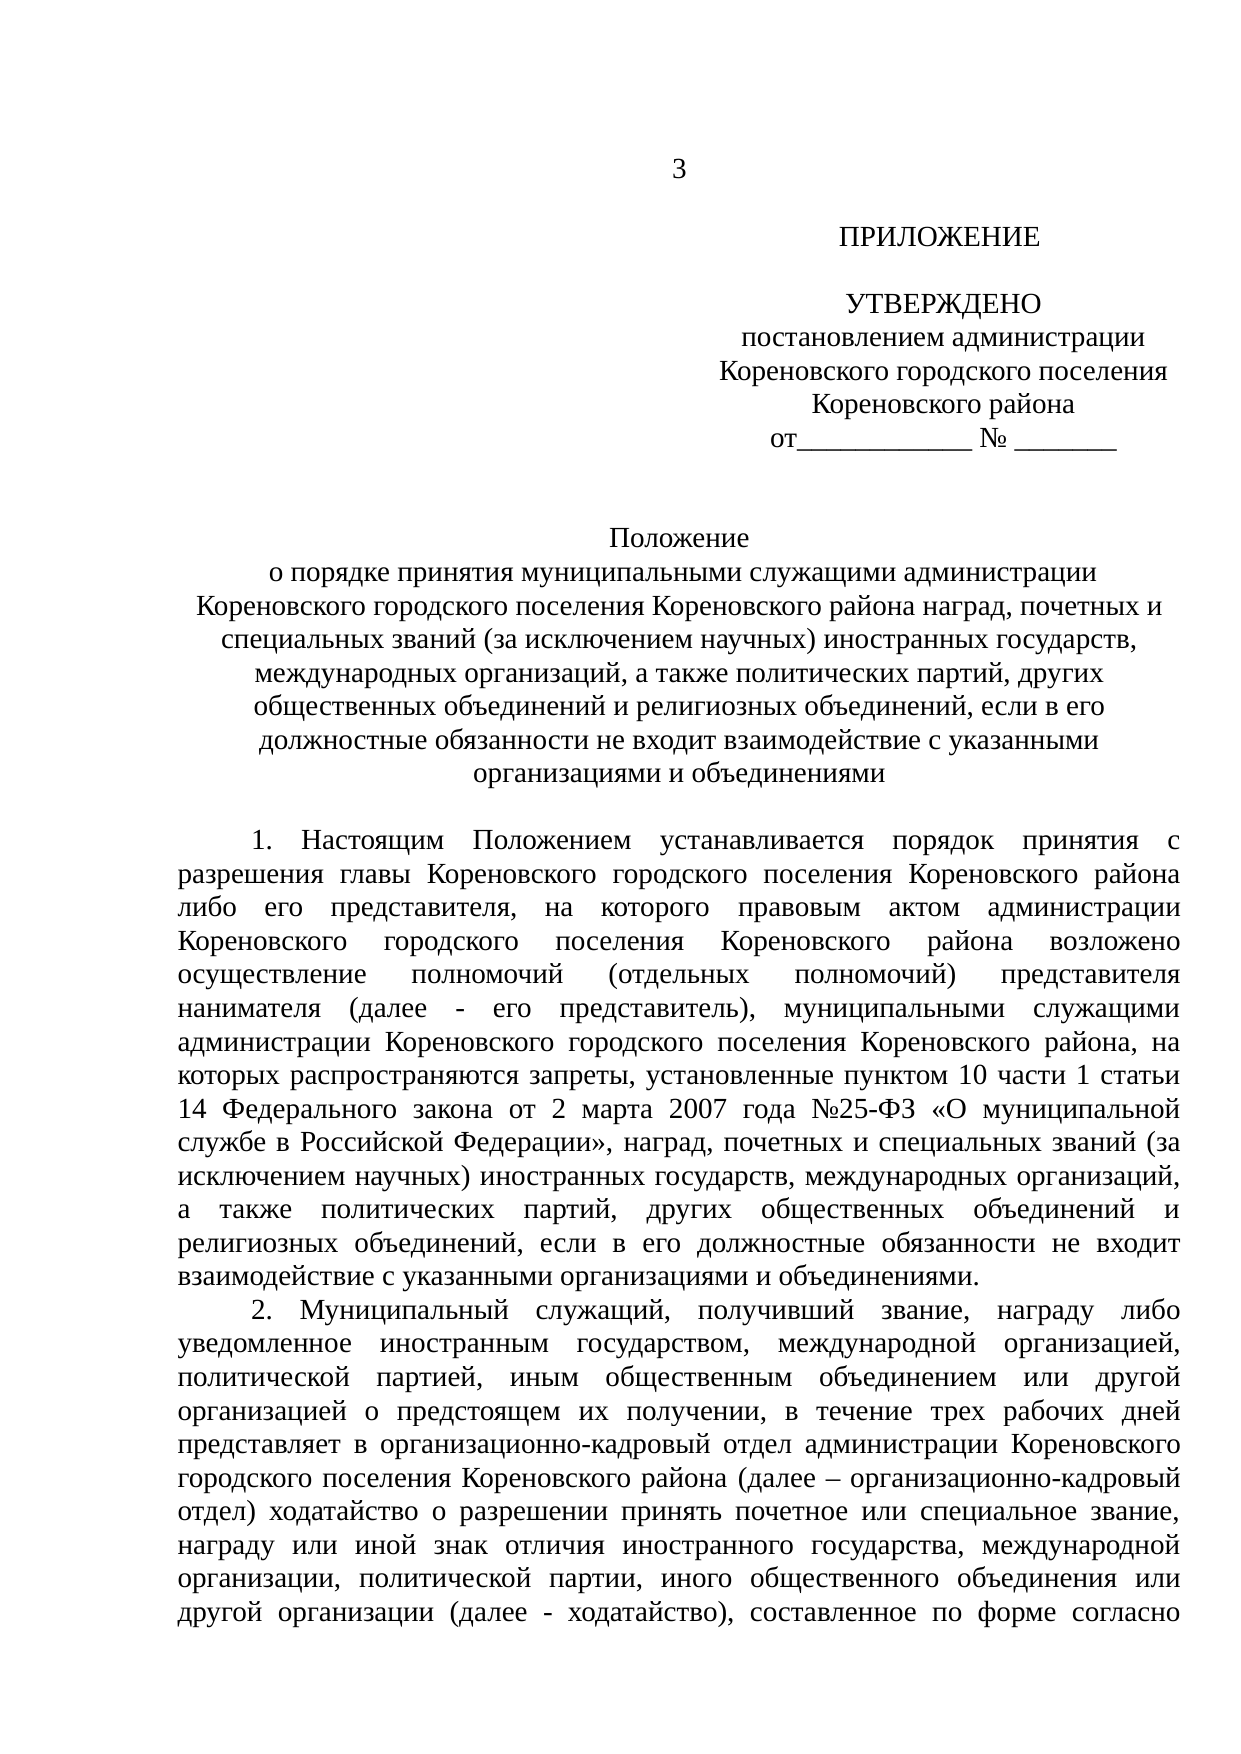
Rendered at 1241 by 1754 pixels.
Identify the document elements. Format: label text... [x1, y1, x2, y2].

table_header ПРИЛОЖЕНИЕ УТВЕРЖДЕНО постановлением администрации Кореновского городского поселения Кореновского района от____________ № _______ [694, 185, 1192, 487]
text Положение [177, 521, 1181, 554]
table_cell [694, 487, 1192, 521]
text 3 [177, 152, 1181, 185]
text о порядке принятия муниципальными служащими администрации Кореновского городского поселения Кореновского района наград, почетных и специальных званий (за исключением научных) иностранных государств, международных организаций, а также политических партий, других общественных объединений и религиозных объединений, если в его должностные обязанности не входит взаимодействие с указанными организациями и объединениями [177, 554, 1181, 789]
text 2. Муниципальный служащий, получивший звание, награду либо уведомленное иностранным государством, международной организацией, политической партией, иным общественным объединением или другой организацией о предстоящем их получении, в течение трех рабочих дней представляет в организационно-кадровый отдел администрации Кореновского городского поселения Кореновского района (далее – организационно-кадровый отдел) ходатайство о разрешении принять почетное или специальное звание, награду или иной знак отличия иностранного государства, международной организации, политической партии, иного общественного объединения или другой организации (далее - ходатайство), составленное по форме согласно [177, 1292, 1181, 1627]
text 1. Настоящим Положением устанавливается порядок принятия с разрешения главы Кореновского городского поселения Кореновского района либо его представителя, на которого правовым актом администрации Кореновского городского поселения Кореновского района возложено осуществление полномочий (отдельных полномочий) представителя нанимателя (далее - его представитель), муниципальными служащими администрации Кореновского городского поселения Кореновского района, на которых распространяются запреты, установленные пунктом 10 части 1 статьи 14 Федерального закона от 2 марта 2007 года №25-ФЗ «О муниципальной службе в Российской Федерации», наград, почетных и специальных званий (за исключением научных) иностранных государств, международных организаций, а также политических партий, других общественных объединений и религиозных объединений, если в его должностные обязанности не входит взаимодействие с указанными организациями и объединениями. [177, 822, 1181, 1292]
